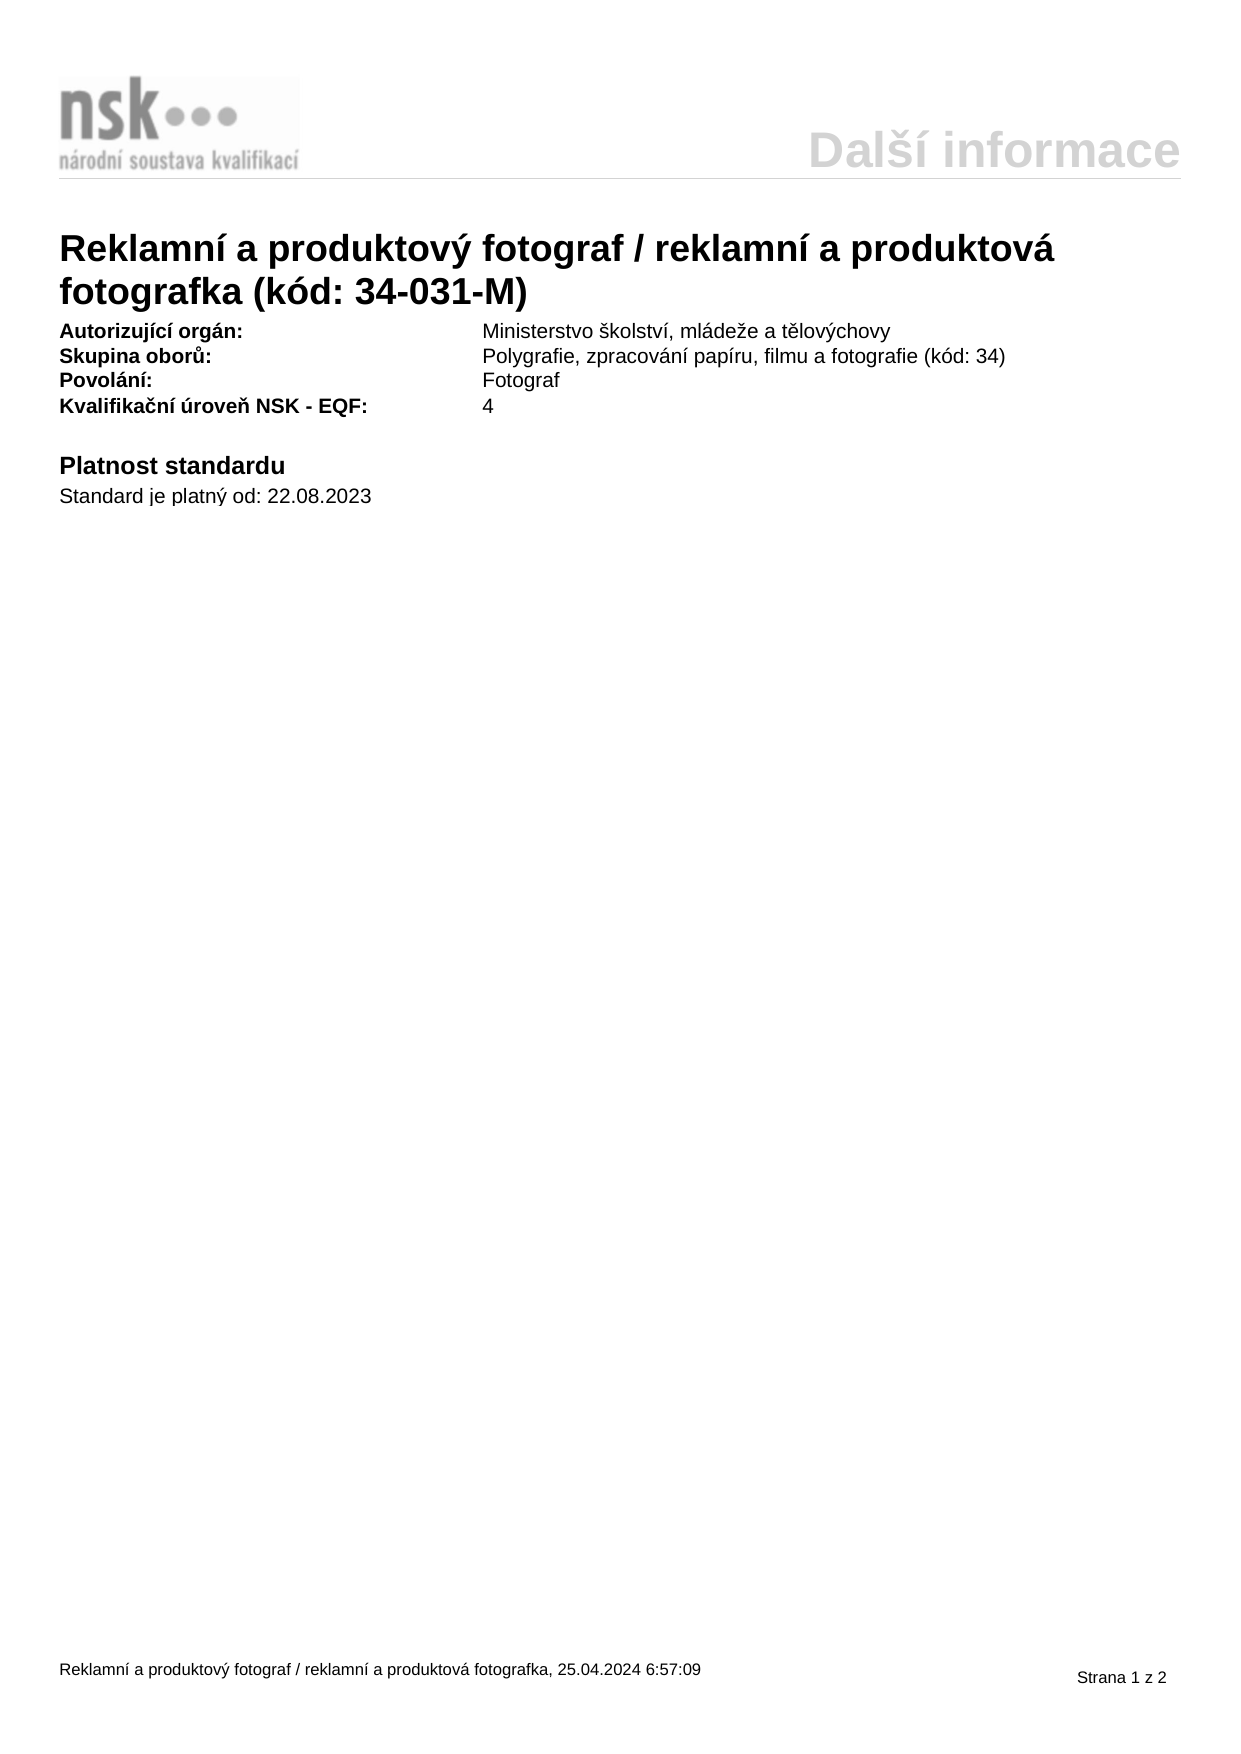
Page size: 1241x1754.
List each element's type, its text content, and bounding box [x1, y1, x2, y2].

table_cell [627, 196, 861, 224]
table_cell [119, 806, 482, 1106]
table_cell [59, 313, 119, 319]
table_cell [482, 172, 619, 178]
table_cell [482, 506, 619, 806]
table_cell [482, 806, 619, 1106]
table_cell Reklamní a produktový fotograf / reklamní a produktová fotografka (kód: 34-031-M) [59, 224, 1181, 313]
table_cell [482, 1384, 619, 1659]
table_cell [619, 1106, 627, 1383]
table_cell [119, 506, 482, 806]
table_cell [861, 506, 1167, 806]
table_cell [1167, 1660, 1181, 1696]
table_cell [1167, 196, 1181, 224]
table_cell [59, 418, 119, 447]
table_cell Povolání: [59, 368, 482, 392]
table_cell [59, 172, 119, 178]
table_cell [482, 196, 619, 224]
table_header Další informace [627, 59, 1181, 178]
table_cell Autorizující orgán: [59, 319, 482, 343]
table_cell [119, 172, 482, 178]
table_cell [627, 313, 861, 319]
table_cell Reklamní a produktový fotograf / reklamní a produktová fotografka, 25.04.2024 6:57:09 [59, 1660, 861, 1696]
table_cell [627, 506, 861, 806]
table_cell [619, 313, 627, 319]
table_cell [619, 806, 627, 1106]
table_cell [482, 1106, 619, 1383]
table_cell [119, 196, 482, 224]
table_cell [1167, 418, 1181, 447]
table_cell [861, 806, 1167, 1106]
table_cell [627, 1106, 861, 1383]
table_cell Skupina oborů: [59, 344, 482, 368]
table_cell Strana 1 z 2 [861, 1660, 1167, 1696]
table_cell [1167, 313, 1181, 319]
table_cell [119, 1106, 482, 1383]
table_cell 4 [482, 394, 1181, 417]
table_cell [861, 313, 1167, 319]
table_header [620, 59, 627, 172]
table_cell Kvalifikační úroveň NSK - EQF: [59, 394, 482, 417]
table_cell [627, 418, 861, 447]
table_cell Standard je platný od: 22.08.2023 [59, 484, 1181, 506]
picture [58, 59, 620, 172]
table_cell [861, 1384, 1167, 1659]
table_cell [59, 196, 119, 224]
table_cell [59, 506, 119, 806]
table_cell [861, 418, 1167, 447]
table_cell Platnost standardu [59, 448, 1181, 483]
table_cell [861, 1106, 1167, 1383]
table_cell [482, 313, 619, 319]
table_cell [619, 172, 627, 178]
table_cell [627, 1384, 861, 1659]
table_cell [119, 313, 482, 319]
table_cell [1167, 506, 1181, 806]
table_cell [59, 806, 119, 1106]
table_cell [627, 806, 861, 1106]
table_cell Fotograf [482, 368, 1181, 393]
table_cell Polygrafie, zpracování papíru, filmu a fotografie (kód: 34) [482, 344, 1181, 368]
table_cell [861, 196, 1167, 224]
table_cell [619, 506, 627, 806]
table_cell [619, 418, 627, 447]
table_cell [119, 418, 482, 447]
table_cell [1167, 1106, 1181, 1383]
table_cell [1167, 1384, 1181, 1659]
table_cell [619, 196, 627, 224]
table_cell [59, 1384, 119, 1659]
table_cell [1167, 806, 1181, 1106]
table_cell [482, 418, 619, 447]
table_cell [119, 1384, 482, 1659]
table_cell [59, 179, 1181, 196]
table_cell [59, 1106, 119, 1383]
table_cell Ministerstvo školství, mládeže a tělovýchovy [482, 319, 1181, 344]
table_cell [619, 1384, 627, 1659]
